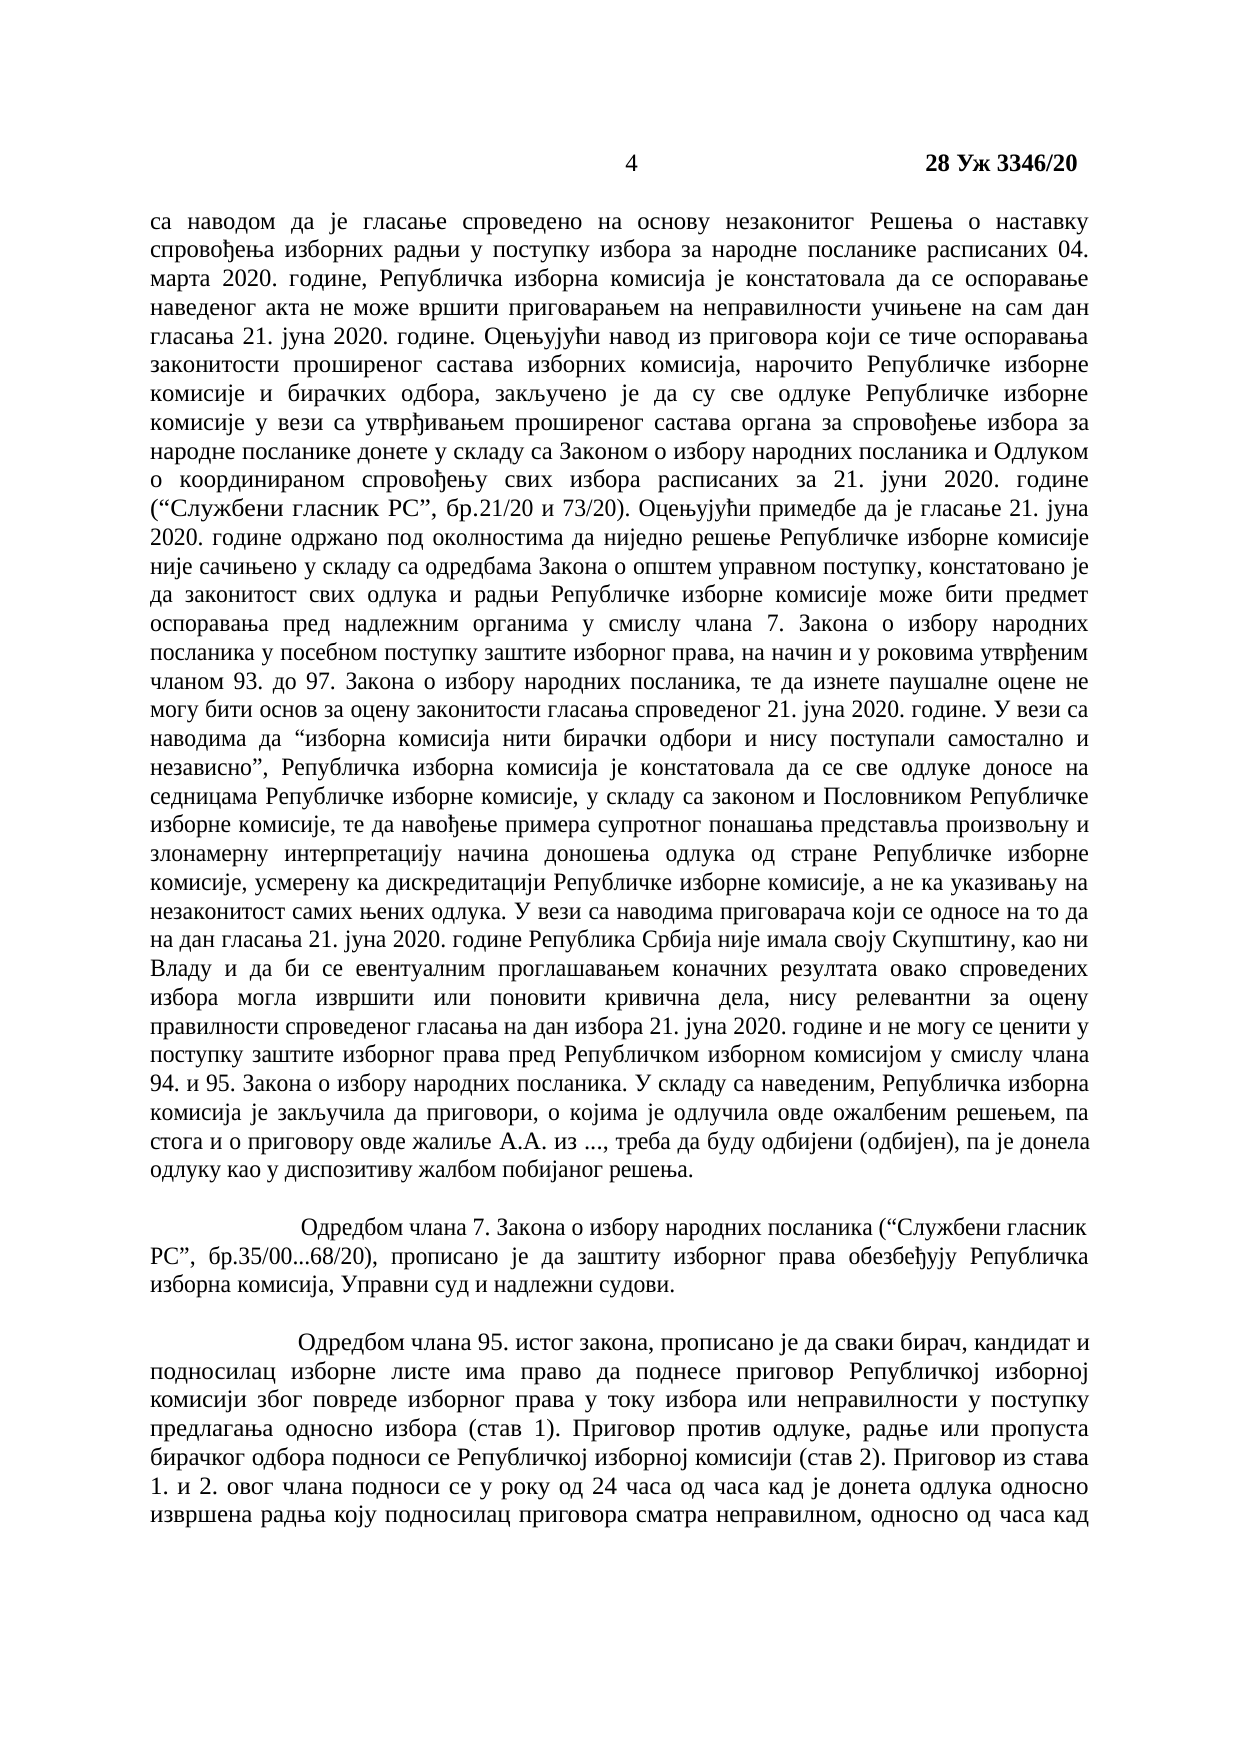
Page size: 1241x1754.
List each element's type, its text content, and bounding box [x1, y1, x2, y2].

text са наводом да је гласање спроведено на основу незаконитог Решења о наставку спровођења изборних радњи у поступку избора за народне посланике расписаних 04. марта 2020. године, Републичка изборна комисија је констатовала да се оспоравање наведеног акта не може вршити приговарањем на неправилности учињене на сам дан гласања 21. јуна 2020. године. Оцењујући навод из приговора који се тиче оспоравања законитости проширеног састава изборних комисија, нарочито Републичке изборне комисије и бирачких одбора, закључено је да су све одлуке Републичке изборне комисије у вези са утврђивањем проширеног састава органа за спровођење избора за народне посланике донете у складу са Законом о избору народних посланика и Одлуком о координираном спровођењу свих избора расписаних за 21. јуни 2020. године (“Службени гласник РС”, бр.21/20 и 73/20). Оцењујући примедбе да је гласање 21. јуна 2020. године одржано под околностима да ниједно решење Републичке изборне комисије није сачињено у складу са одредбама Закона о општем управном поступку, констатовано је да законитост свих одлука и радњи Републичке изборне комисије може бити предмет оспоравања пред надлежним органима у смислу члана 7. Закона о избору народних посланика у посебном поступку заштите изборног права, на начин и у роковима утврђеним чланом 93. до 97. Закона о избору народних посланика, те да изнете паушалне оцене не могу бити основ за оцену законитости гласања спроведеног 21. јуна 2020. године. У вези са наводима да “изборна комисија нити бирачки одбори и нису поступали самостално и независно”, Републичка изборна комисија је констатовала да се све одлуке доносе на седницама Републичке изборне комисије, у складу са законом и Пословником Републичке изборне комисије, те да навођење примера супротног понашања представља произвољну и злонамерну интерпретацију начина доношења одлука од стране Републичке изборне комисије, усмерену ка дискредитацији Републичке изборне комисије, а не ка указивању на незаконитост самих њених одлука. У вези са наводима приговарача који се односе на то да на дан гласања 21. јуна 2020. године Република Србија није имала своју Скупштину, као ни Владу и да би се евентуалним проглашавањем коначних резултата овако спроведених избора могла извршити или поновити кривична дела, нису релевантни за оцену правилности спроведеног гласања на дан избора 21. јуна 2020. године и не могу се ценити у поступку заштите изборног права пред Републичком изборном комисијом у смислу члана 94. и 95. Закона о избору народних посланика. У складу са наведеним, Републичка изборна комисија је закључила да приговори, о којима је одлучила овде ожалбеним решењем, па стога и о приговору овде жалиље А.А. из ..., треба да буду одбијени (одбијен), па је донела одлуку као у диспозитиву жалбом побијаног решења. [150, 206, 1090, 1183]
text Одредбом члана 95. истог закона, прописано је да сваки бирач, кандидат и подносилац изборне листе има право да поднесе приговор Републичкој изборној комисији због повреде изборног права у току избора или неправилности у поступку предлагања односно избора (став 1). Приговор против одлуке, радње или пропуста бирачког одбора подноси се Републичкој изборној комисији (став 2). Приговор из става 1. и 2. овог члана подноси се у року од 24 часа од часа кад је донета одлука односно извршена радња коју подносилац приговора сматра неправилном, односно од часа кад [150, 1327, 1090, 1528]
text Одредбом члана 7. Закона о избору народних посланика (“Службени гласник РС”, бр.35/00...68/20), прописано је да заштиту изборног права обезбеђују Републичка изборна комисија, Управни суд и надлежни судови. [150, 1212, 1090, 1298]
